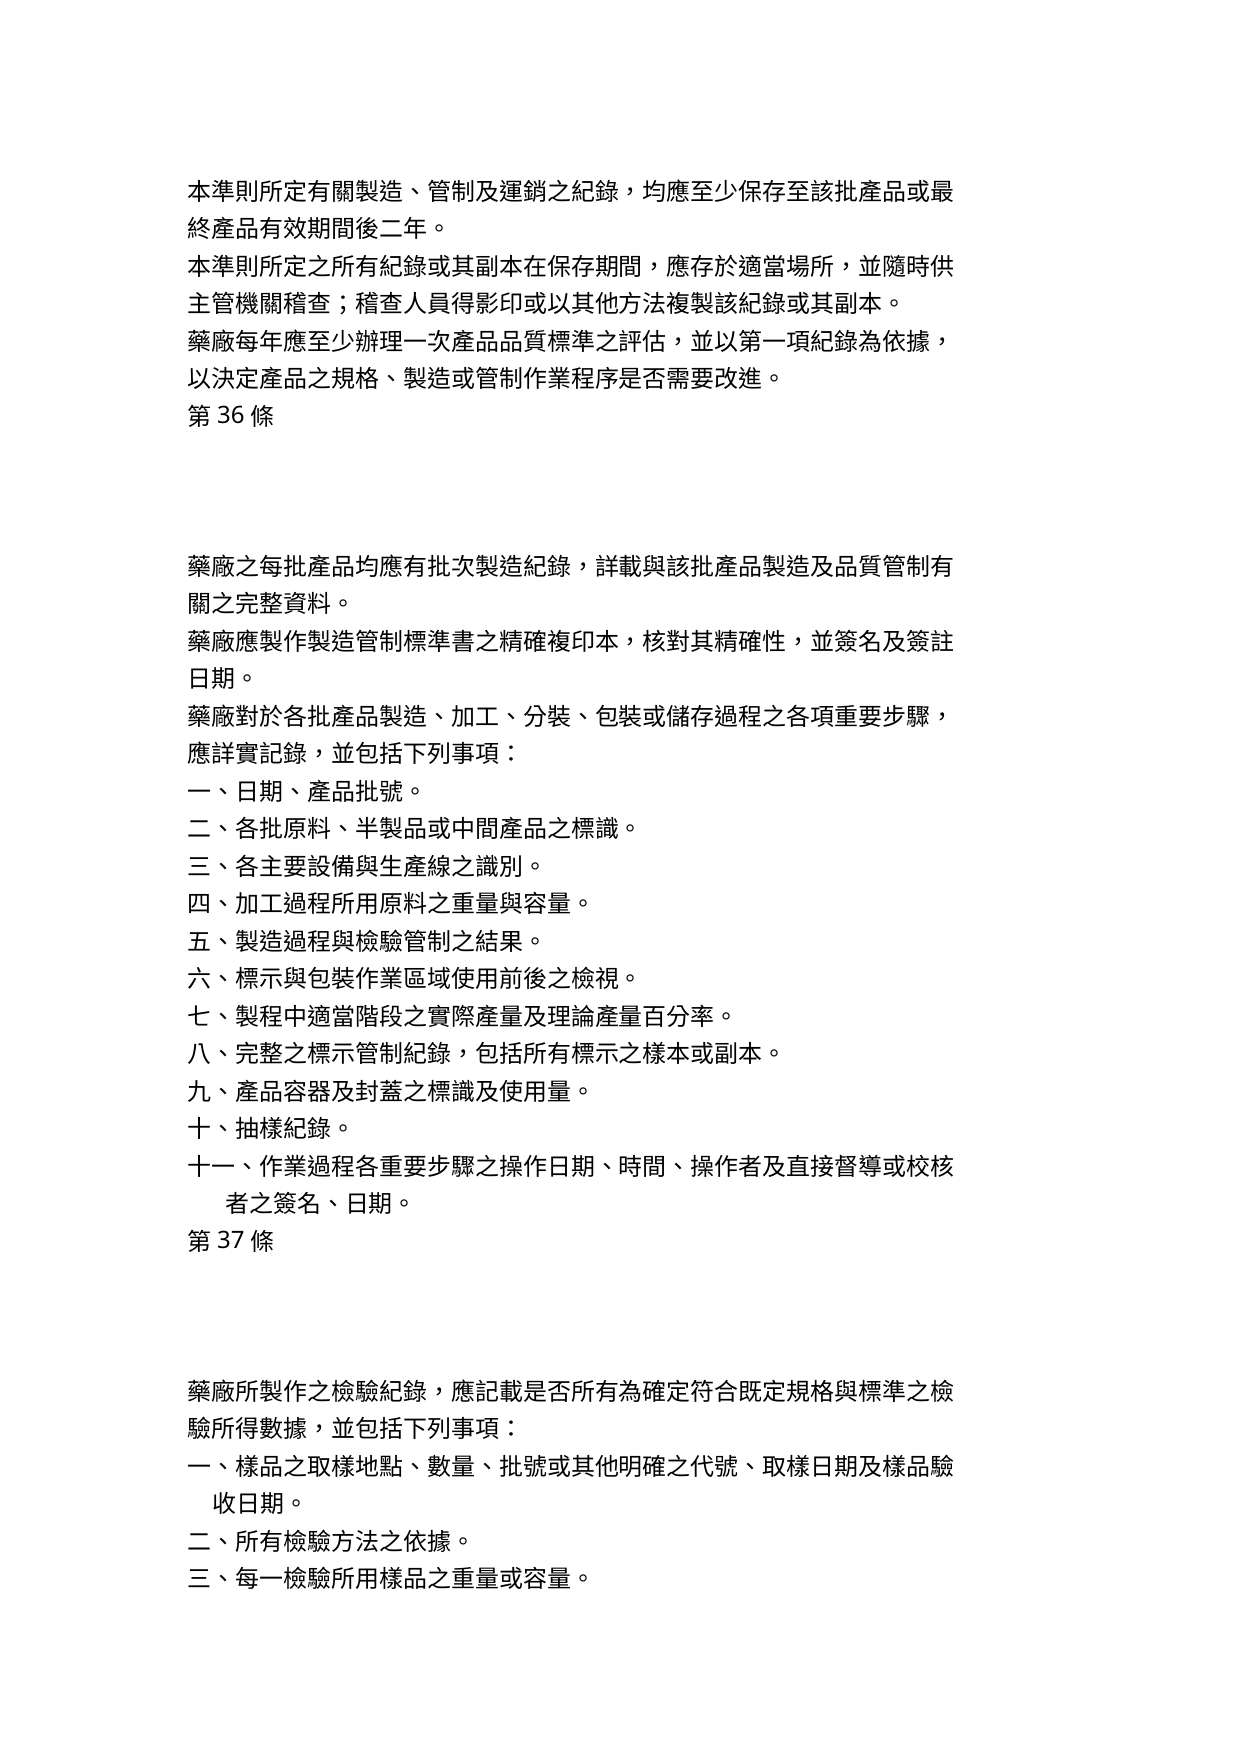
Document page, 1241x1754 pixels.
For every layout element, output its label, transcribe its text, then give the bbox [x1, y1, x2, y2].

text 六、標示與包裝作業區域使用前後之檢視。 [187, 952, 1053, 989]
text 關之完整資料。 [187, 577, 1053, 614]
text 藥廠應製作製造管制標準書之精確複印本，核對其精確性，並簽名及簽註 [187, 614, 1053, 652]
text 驗所得數據，並包括下列事項： [187, 1402, 1053, 1439]
text 以決定產品之規格、製造或管制作業程序是否需要改進。 [187, 352, 1053, 389]
text 八、完整之標示管制紀錄，包括所有標示之樣本或副本。 [187, 1027, 1053, 1064]
text 二、所有檢驗方法之依據。 [187, 1514, 1053, 1552]
text 藥廠每年應至少辦理一次產品品質標準之評估，並以第一項紀錄為依據， [187, 314, 1053, 352]
text 本準則所定有關製造、管制及運銷之紀錄，均應至少保存至該批產品或最 [187, 164, 1053, 202]
text 十一、作業過程各重要步驟之操作日期、時間、操作者及直接督導或校核 [187, 1139, 1053, 1177]
text 藥廠之每批產品均應有批次製造紀錄，詳載與該批產品製造及品質管制有 [187, 539, 1053, 577]
text 七、製程中適當階段之實際產量及理論產量百分率。 [187, 989, 1053, 1027]
text 應詳實記錄，並包括下列事項： [187, 727, 1053, 764]
text 一、日期、產品批號。 [187, 764, 1053, 802]
text 第 36 條 [187, 389, 1053, 427]
text 一、樣品之取樣地點、數量、批號或其他明確之代號、取樣日期及樣品驗 [187, 1439, 1053, 1477]
text 藥廠對於各批產品製造、加工、分裝、包裝或儲存過程之各項重要步驟， [187, 689, 1053, 727]
text 第 37 條 [187, 1214, 1053, 1252]
text 四、加工過程所用原料之重量與容量。 [187, 877, 1053, 914]
text 三、各主要設備與生產線之識別。 [187, 839, 1053, 877]
text 者之簽名、日期。 [187, 1177, 1053, 1214]
text 主管機關稽查；稽查人員得影印或以其他方法複製該紀錄或其副本。 [187, 277, 1053, 314]
text 日期。 [187, 652, 1053, 689]
text 收日期。 [187, 1477, 1053, 1514]
text 二、各批原料、半製品或中間產品之標識。 [187, 802, 1053, 839]
text 藥廠所製作之檢驗紀錄，應記載是否所有為確定符合既定規格與標準之檢 [187, 1364, 1053, 1402]
text 終產品有效期間後二年。 [187, 202, 1053, 239]
text 十、抽樣紀錄。 [187, 1102, 1053, 1139]
text 三、每一檢驗所用樣品之重量或容量。 [187, 1552, 1053, 1589]
text 九、產品容器及封蓋之標識及使用量。 [187, 1064, 1053, 1102]
text 五、製造過程與檢驗管制之結果。 [187, 914, 1053, 952]
text 本準則所定之所有紀錄或其副本在保存期間，應存於適當場所，並隨時供 [187, 239, 1053, 277]
